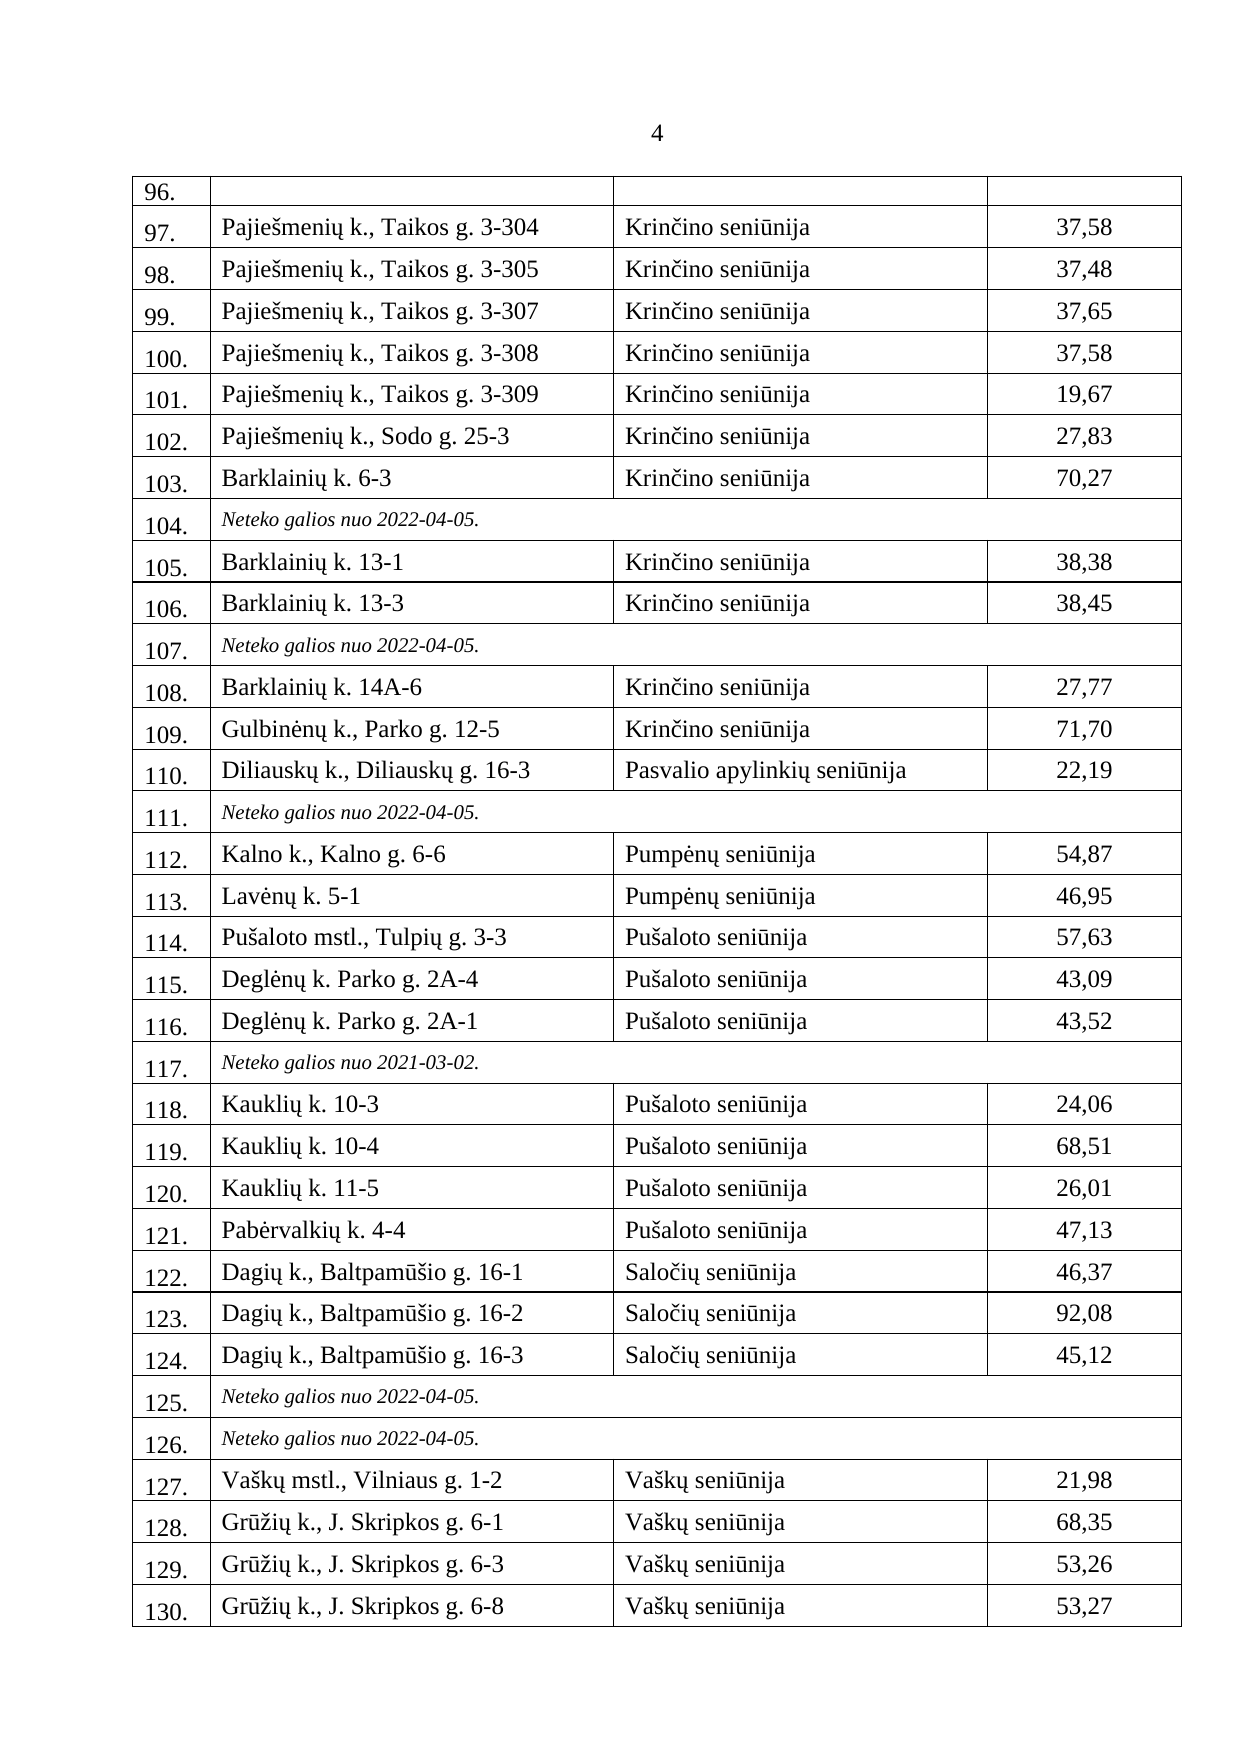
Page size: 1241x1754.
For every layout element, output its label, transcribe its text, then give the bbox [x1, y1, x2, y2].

table_cell 53,27 [988, 1585, 1181, 1626]
table_cell Pajiešmenių k., Taikos g. 3-307 [211, 290, 613, 331]
table_cell 125. [133, 1376, 210, 1417]
table_cell 92,08 [988, 1293, 1181, 1333]
table_cell Pajiešmenių k., Taikos g. 3-305 [211, 248, 613, 289]
table_cell 71,70 [988, 708, 1181, 748]
table_cell 110. [133, 750, 210, 790]
table_cell Diliauskų k., Diliauskų g. 16-3 [211, 750, 613, 790]
table_cell Krinčino seniūnija [614, 666, 987, 707]
table_cell Pušaloto seniūnija [614, 1000, 987, 1041]
table_cell Saločių seniūnija [614, 1293, 987, 1333]
table_cell 43,52 [988, 1000, 1181, 1041]
table_cell Pušaloto seniūnija [614, 1209, 987, 1250]
table_cell Krinčino seniūnija [614, 374, 987, 414]
table_cell 43,09 [988, 958, 1181, 999]
table_cell Barklainių k. 6-3 [211, 457, 613, 498]
table_cell Krinčino seniūnija [614, 415, 987, 456]
table_cell 45,12 [988, 1334, 1181, 1375]
table_cell Krinčino seniūnija [614, 583, 987, 623]
table_cell Deglėnų k. Parko g. 2A-1 [211, 1000, 613, 1041]
table_cell 22,19 [988, 750, 1181, 790]
table_cell Kauklių k. 10-3 [211, 1084, 613, 1124]
table_cell Grūžių k., J. Skripkos g. 6-8 [211, 1585, 613, 1626]
table_cell Pumpėnų seniūnija [614, 875, 987, 916]
table_cell Deglėnų k. Parko g. 2A-4 [211, 958, 613, 999]
table_cell 53,26 [988, 1543, 1181, 1584]
table_cell 107. [133, 624, 210, 665]
table_cell 37,48 [988, 248, 1181, 289]
table_cell Lavėnų k. 5-1 [211, 875, 613, 916]
table_cell Neteko galios nuo 2022-04-05. [211, 1376, 1181, 1417]
table_cell [211, 177, 613, 205]
table_cell 128. [133, 1501, 210, 1542]
table_cell Barklainių k. 14A-6 [211, 666, 613, 707]
table_cell 21,98 [988, 1460, 1181, 1500]
table_cell Vaškų seniūnija [614, 1460, 987, 1500]
table_cell 38,38 [988, 541, 1181, 581]
table_cell Grūžių k., J. Skripkos g. 6-1 [211, 1501, 613, 1542]
table_cell 109. [133, 708, 210, 748]
table_cell Saločių seniūnija [614, 1251, 987, 1291]
table_cell 111. [133, 791, 210, 832]
table_cell 37,65 [988, 290, 1181, 331]
table_cell Vaškų seniūnija [614, 1543, 987, 1584]
table_cell 115. [133, 958, 210, 999]
table_cell 117. [133, 1042, 210, 1083]
table_cell Vaškų seniūnija [614, 1501, 987, 1542]
table_cell Barklainių k. 13-1 [211, 541, 613, 581]
table_cell Neteko galios nuo 2022-04-05. [211, 1418, 1181, 1458]
table_cell Pušaloto seniūnija [614, 958, 987, 999]
table_cell 120. [133, 1167, 210, 1208]
table_cell 103. [133, 457, 210, 498]
table_cell 37,58 [988, 206, 1181, 247]
table_cell 26,01 [988, 1167, 1181, 1208]
table_cell Dagių k., Baltpamūšio g. 16-2 [211, 1293, 613, 1333]
table_cell 118. [133, 1084, 210, 1124]
table_cell 96. [133, 177, 210, 205]
table_cell [614, 177, 987, 205]
table_cell 105. [133, 541, 210, 581]
table_cell Pajiešmenių k., Taikos g. 3-309 [211, 374, 613, 414]
table_cell Neteko galios nuo 2021-03-02. [211, 1042, 1181, 1083]
table_cell 106. [133, 583, 210, 623]
table_cell 129. [133, 1543, 210, 1584]
table_cell Gulbinėnų k., Parko g. 12-5 [211, 708, 613, 748]
table_cell Grūžių k., J. Skripkos g. 6-3 [211, 1543, 613, 1584]
table_cell Neteko galios nuo 2022-04-05. [211, 791, 1181, 832]
table_cell 98. [133, 248, 210, 289]
table_cell 121. [133, 1209, 210, 1250]
table_cell 99. [133, 290, 210, 331]
table_cell Pušaloto mstl., Tulpių g. 3-3 [211, 917, 613, 957]
table_cell Pušaloto seniūnija [614, 917, 987, 957]
table_cell Neteko galios nuo 2022-04-05. [211, 624, 1181, 665]
table_cell Krinčino seniūnija [614, 248, 987, 289]
table_cell 47,13 [988, 1209, 1181, 1250]
table_cell 100. [133, 332, 210, 372]
table_cell 27,77 [988, 666, 1181, 707]
table_cell 104. [133, 499, 210, 539]
table_cell 19,67 [988, 374, 1181, 414]
table_cell 122. [133, 1251, 210, 1291]
table_cell 27,83 [988, 415, 1181, 456]
table_cell Krinčino seniūnija [614, 708, 987, 748]
table_cell Pasvalio apylinkių seniūnija [614, 750, 987, 790]
table_cell 37,58 [988, 332, 1181, 372]
table_cell 124. [133, 1334, 210, 1375]
table_cell 68,51 [988, 1125, 1181, 1166]
table_cell 108. [133, 666, 210, 707]
table_cell 68,35 [988, 1501, 1181, 1542]
table_cell 46,95 [988, 875, 1181, 916]
table_cell Krinčino seniūnija [614, 290, 987, 331]
table_cell Vaškų mstl., Vilniaus g. 1-2 [211, 1460, 613, 1500]
table_cell Pajiešmenių k., Taikos g. 3-308 [211, 332, 613, 372]
table_cell Pušaloto seniūnija [614, 1084, 987, 1124]
table_cell 123. [133, 1293, 210, 1333]
table_cell 116. [133, 1000, 210, 1041]
table_cell Pajiešmenių k., Sodo g. 25-3 [211, 415, 613, 456]
table_cell 126. [133, 1418, 210, 1458]
table_cell 46,37 [988, 1251, 1181, 1291]
table_cell 119. [133, 1125, 210, 1166]
table_cell 112. [133, 833, 210, 874]
table_cell 38,45 [988, 583, 1181, 623]
table_cell Pabėrvalkių k. 4-4 [211, 1209, 613, 1250]
table_cell 70,27 [988, 457, 1181, 498]
table_cell 54,87 [988, 833, 1181, 874]
table_cell 114. [133, 917, 210, 957]
table_cell Krinčino seniūnija [614, 457, 987, 498]
table_cell Vaškų seniūnija [614, 1585, 987, 1626]
table_cell Saločių seniūnija [614, 1334, 987, 1375]
table_cell Neteko galios nuo 2022-04-05. [211, 499, 1181, 539]
table_cell Dagių k., Baltpamūšio g. 16-1 [211, 1251, 613, 1291]
table_cell Kauklių k. 10-4 [211, 1125, 613, 1166]
table_cell 57,63 [988, 917, 1181, 957]
table_cell Kauklių k. 11-5 [211, 1167, 613, 1208]
table_cell Krinčino seniūnija [614, 332, 987, 372]
table_cell Pušaloto seniūnija [614, 1125, 987, 1166]
table_cell 97. [133, 206, 210, 247]
table_cell Dagių k., Baltpamūšio g. 16-3 [211, 1334, 613, 1375]
table_cell [988, 177, 1181, 205]
table_cell Pumpėnų seniūnija [614, 833, 987, 874]
table_cell Krinčino seniūnija [614, 541, 987, 581]
table_cell 102. [133, 415, 210, 456]
table_cell Pušaloto seniūnija [614, 1167, 987, 1208]
table_cell Kalno k., Kalno g. 6-6 [211, 833, 613, 874]
table_cell Pajiešmenių k., Taikos g. 3-304 [211, 206, 613, 247]
table_cell 24,06 [988, 1084, 1181, 1124]
table_cell 113. [133, 875, 210, 916]
table_cell Krinčino seniūnija [614, 206, 987, 247]
table_cell 127. [133, 1460, 210, 1500]
table_cell Barklainių k. 13-3 [211, 583, 613, 623]
table_cell 130. [133, 1585, 210, 1626]
table_cell 101. [133, 374, 210, 414]
